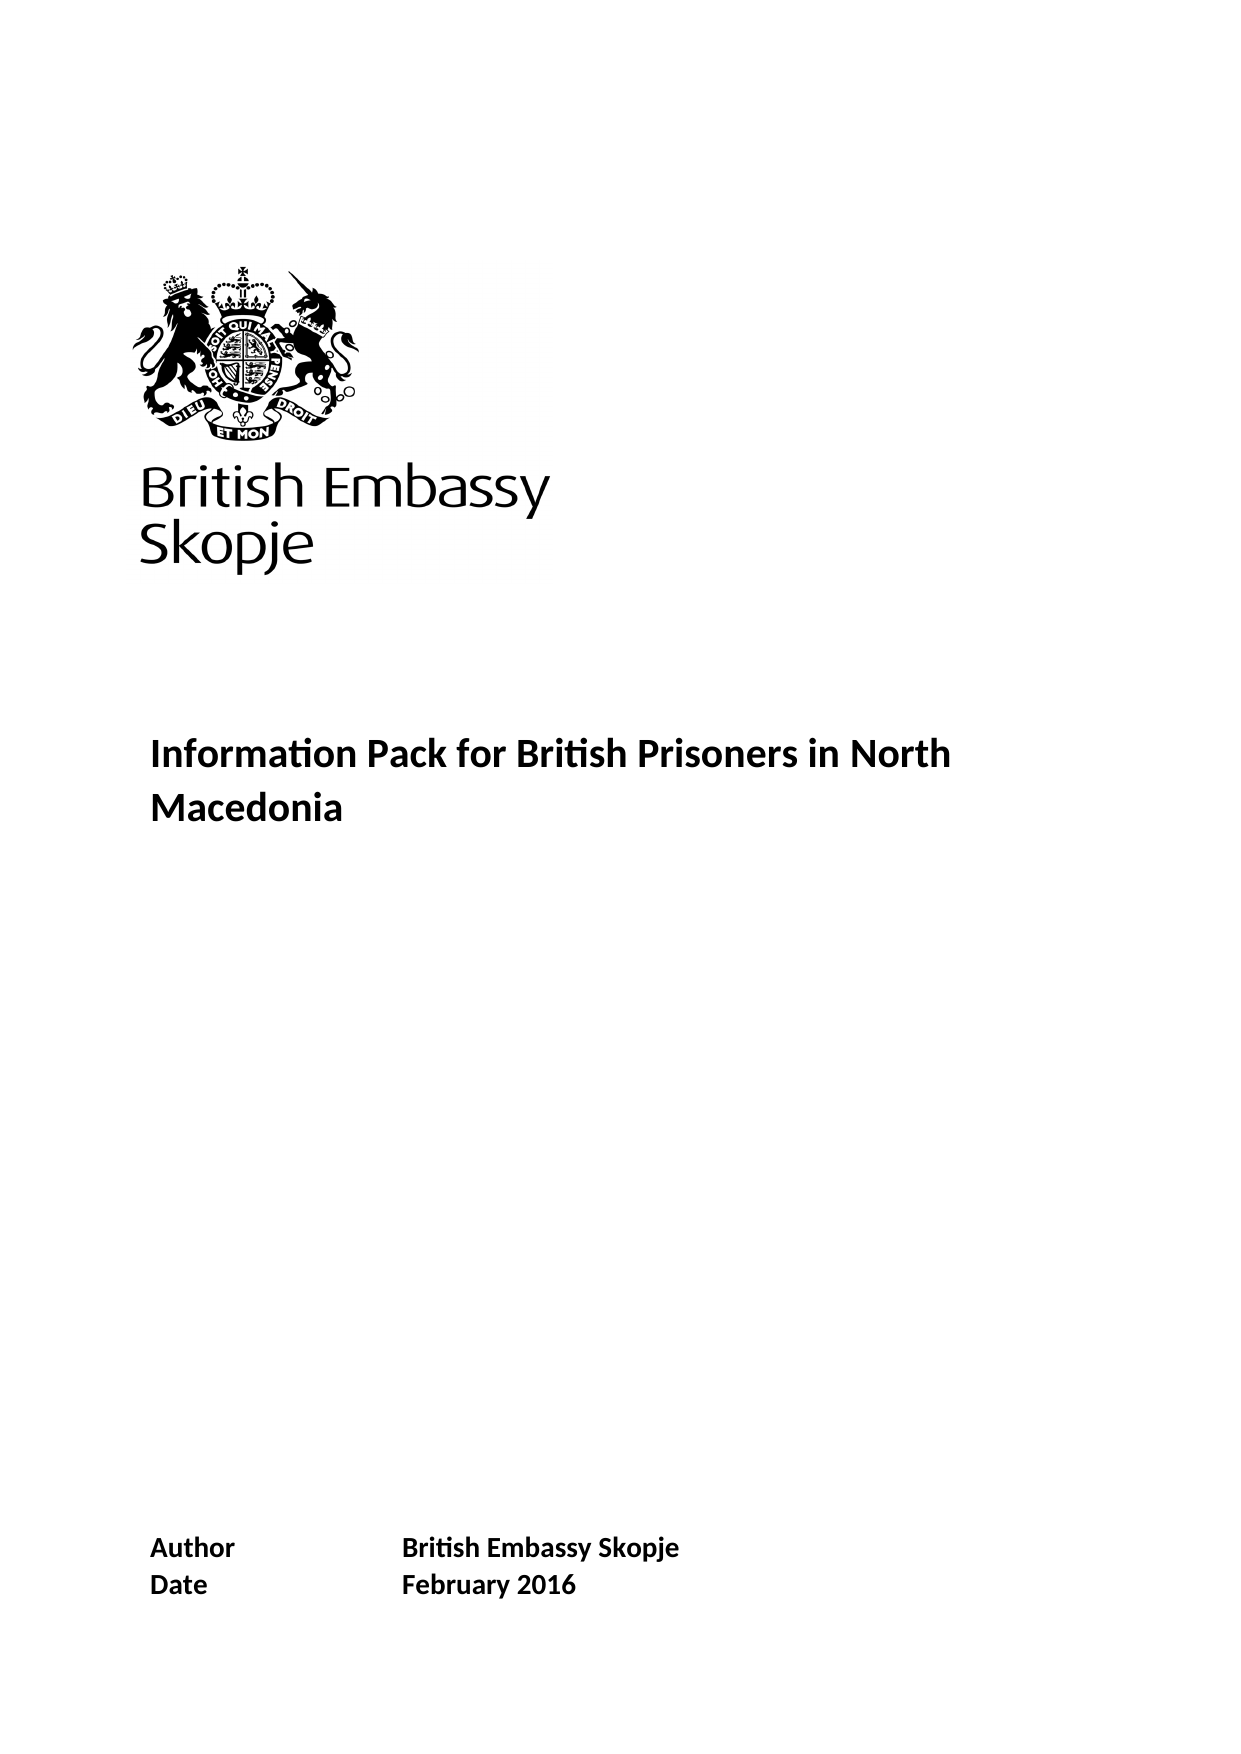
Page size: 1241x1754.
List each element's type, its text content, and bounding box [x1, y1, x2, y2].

table_header Author [150, 1529, 402, 1566]
table_cell Date [150, 1566, 402, 1603]
text Information Pack for British Prisoners in North Macedonia [150, 727, 1096, 832]
table_header British Embassy Skopje [402, 1529, 683, 1566]
table_cell February 2016 [402, 1566, 683, 1603]
